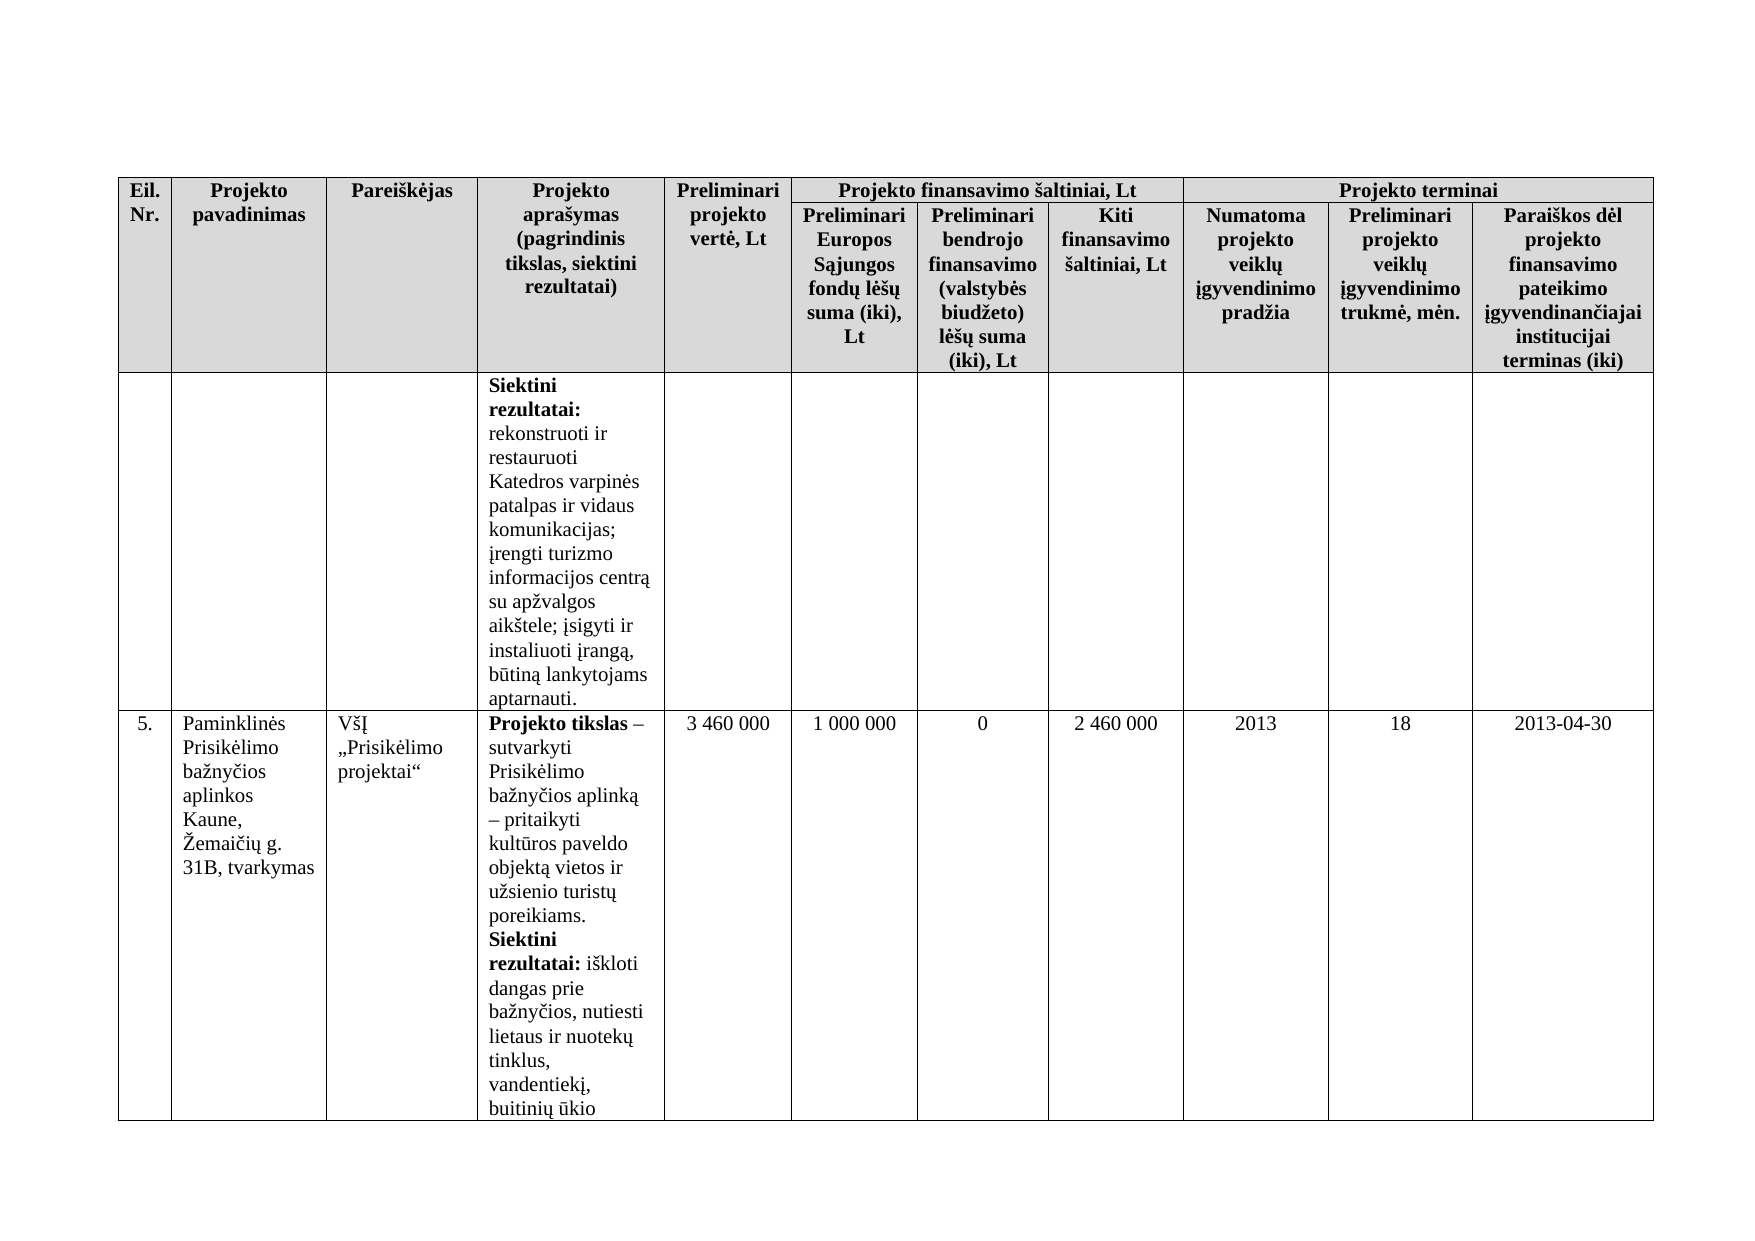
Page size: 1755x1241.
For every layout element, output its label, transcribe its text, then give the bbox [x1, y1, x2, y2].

table_cell Paminklinės Prisikėlimo bažnyčios aplinkos Kaune, Žemaičių g. 31B, tvarkymas [172, 711, 326, 1120]
table_cell Kiti finansavimo šaltiniai, Lt [1049, 203, 1183, 372]
table_cell [172, 373, 326, 710]
table_header Pareiškėjas [327, 178, 477, 372]
table_cell [665, 373, 791, 710]
table_cell Preliminari bendrojo finansavimo (valstybės biudžeto) lėšų suma (iki), Lt [918, 203, 1048, 372]
table_header Projekto aprašymas (pagrindinis tikslas, siektini rezultatai) [478, 178, 664, 372]
table_cell 2013-04-30 [1473, 711, 1653, 1120]
table_header Preliminari projekto vertė, Lt [665, 178, 791, 372]
table_cell 1 000 000 [792, 711, 917, 1120]
table_cell 2 460 000 [1049, 711, 1183, 1120]
table_cell 5. [119, 711, 171, 1120]
table_header Eil. Nr. [119, 178, 171, 372]
table_cell VšĮ „Prisikėlimo projektai“ [327, 711, 477, 1120]
table_cell 18 [1329, 711, 1472, 1120]
table_header Projekto terminai [1184, 178, 1653, 202]
table_header Projekto finansavimo šaltiniai, Lt [792, 178, 1183, 202]
table_cell [327, 373, 477, 710]
table_cell [1184, 373, 1328, 710]
table_cell Projekto tikslas – sutvarkyti Prisikėlimo bažnyčios aplinką – pritaikyti kultūros paveldo objektą vietos ir užsienio turistų poreikiams. Siektini rezultatai: iškloti dangas prie bažnyčios, nutiesti lietaus ir nuotekų tinklus, vandentiekį, buitinių ūkio [478, 711, 664, 1120]
table_cell [1329, 373, 1472, 710]
table_cell Preliminari projekto veiklų įgyvendinimo trukmė, mėn. [1329, 203, 1472, 372]
table_cell [918, 373, 1048, 710]
table_cell [1049, 373, 1183, 710]
table_header Projekto pavadinimas [172, 178, 326, 372]
table_cell 0 [918, 711, 1048, 1120]
table_cell [792, 373, 917, 710]
table_cell [119, 373, 171, 710]
table_cell [1473, 373, 1653, 710]
table_cell Siektini rezultatai: rekonstruoti ir restauruoti Katedros varpinės patalpas ir vidaus komunikacijas; įrengti turizmo informacijos centrą su apžvalgos aikštele; įsigyti ir instaliuoti įrangą, būtiną lankytojams aptarnauti. [478, 373, 664, 710]
table_cell Paraiškos dėl projekto finansavimo pateikimo įgyvendinančiajai institucijai terminas (iki) [1473, 203, 1653, 372]
table_cell Preliminari Europos Sąjungos fondų lėšų suma (iki), Lt [792, 203, 917, 372]
table_cell 2013 [1184, 711, 1328, 1120]
table_cell 3 460 000 [665, 711, 791, 1120]
table_cell Numatoma projekto veiklų įgyvendinimo pradžia [1184, 203, 1328, 372]
